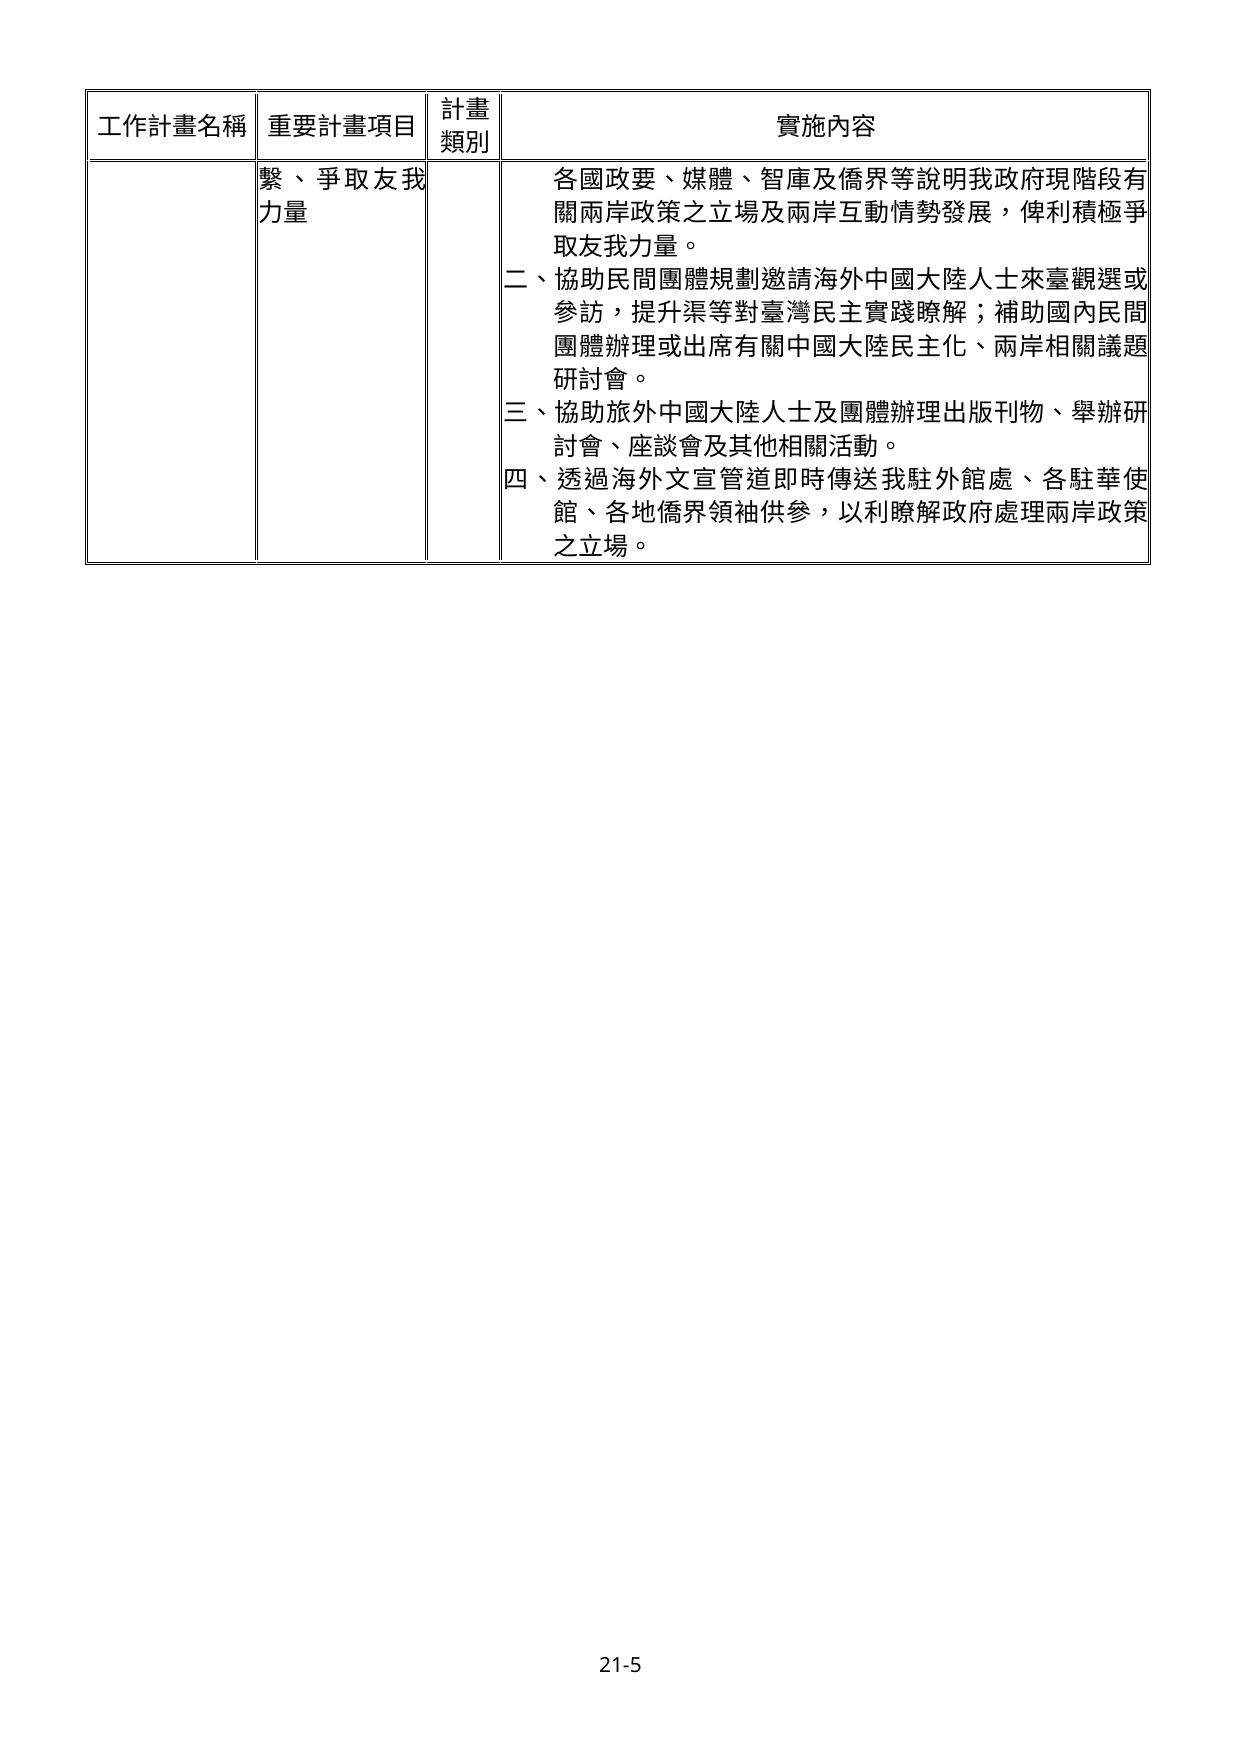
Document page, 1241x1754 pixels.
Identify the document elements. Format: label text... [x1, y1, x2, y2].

table_cell 各國政要、媒體、智庫及僑界等說明我政府現階段有關兩岸政策之立場及兩岸互動情勢發展，俾利積極爭取友我力量。 二、協助民間團體規劃邀請海外中國大陸人士來臺觀選或參訪，提升渠等對臺灣民主實踐瞭解；補助國內民間團體辦理或出席有關中國大陸民主化、兩岸相關議題研討會。 三、協助旅外中國大陸人士及團體辦理出版刊物、舉辦研討會、座談會及其他相關活動。 四、透過海外文宣管道即時傳送我駐外館處、各駐華使館、各地僑界領袖供參，以利瞭解政府處理兩岸政策之立場。 [501, 159, 1148, 562]
table_header 實施內容 [501, 92, 1148, 158]
table_header 工作計畫名稱 [88, 92, 256, 158]
table_cell [88, 159, 256, 562]
table_header 重要計畫項目 [256, 92, 427, 158]
table_cell [427, 162, 501, 562]
table_cell 繫、爭取友我力量 [256, 162, 427, 562]
table_header 計畫類別 [427, 92, 501, 158]
